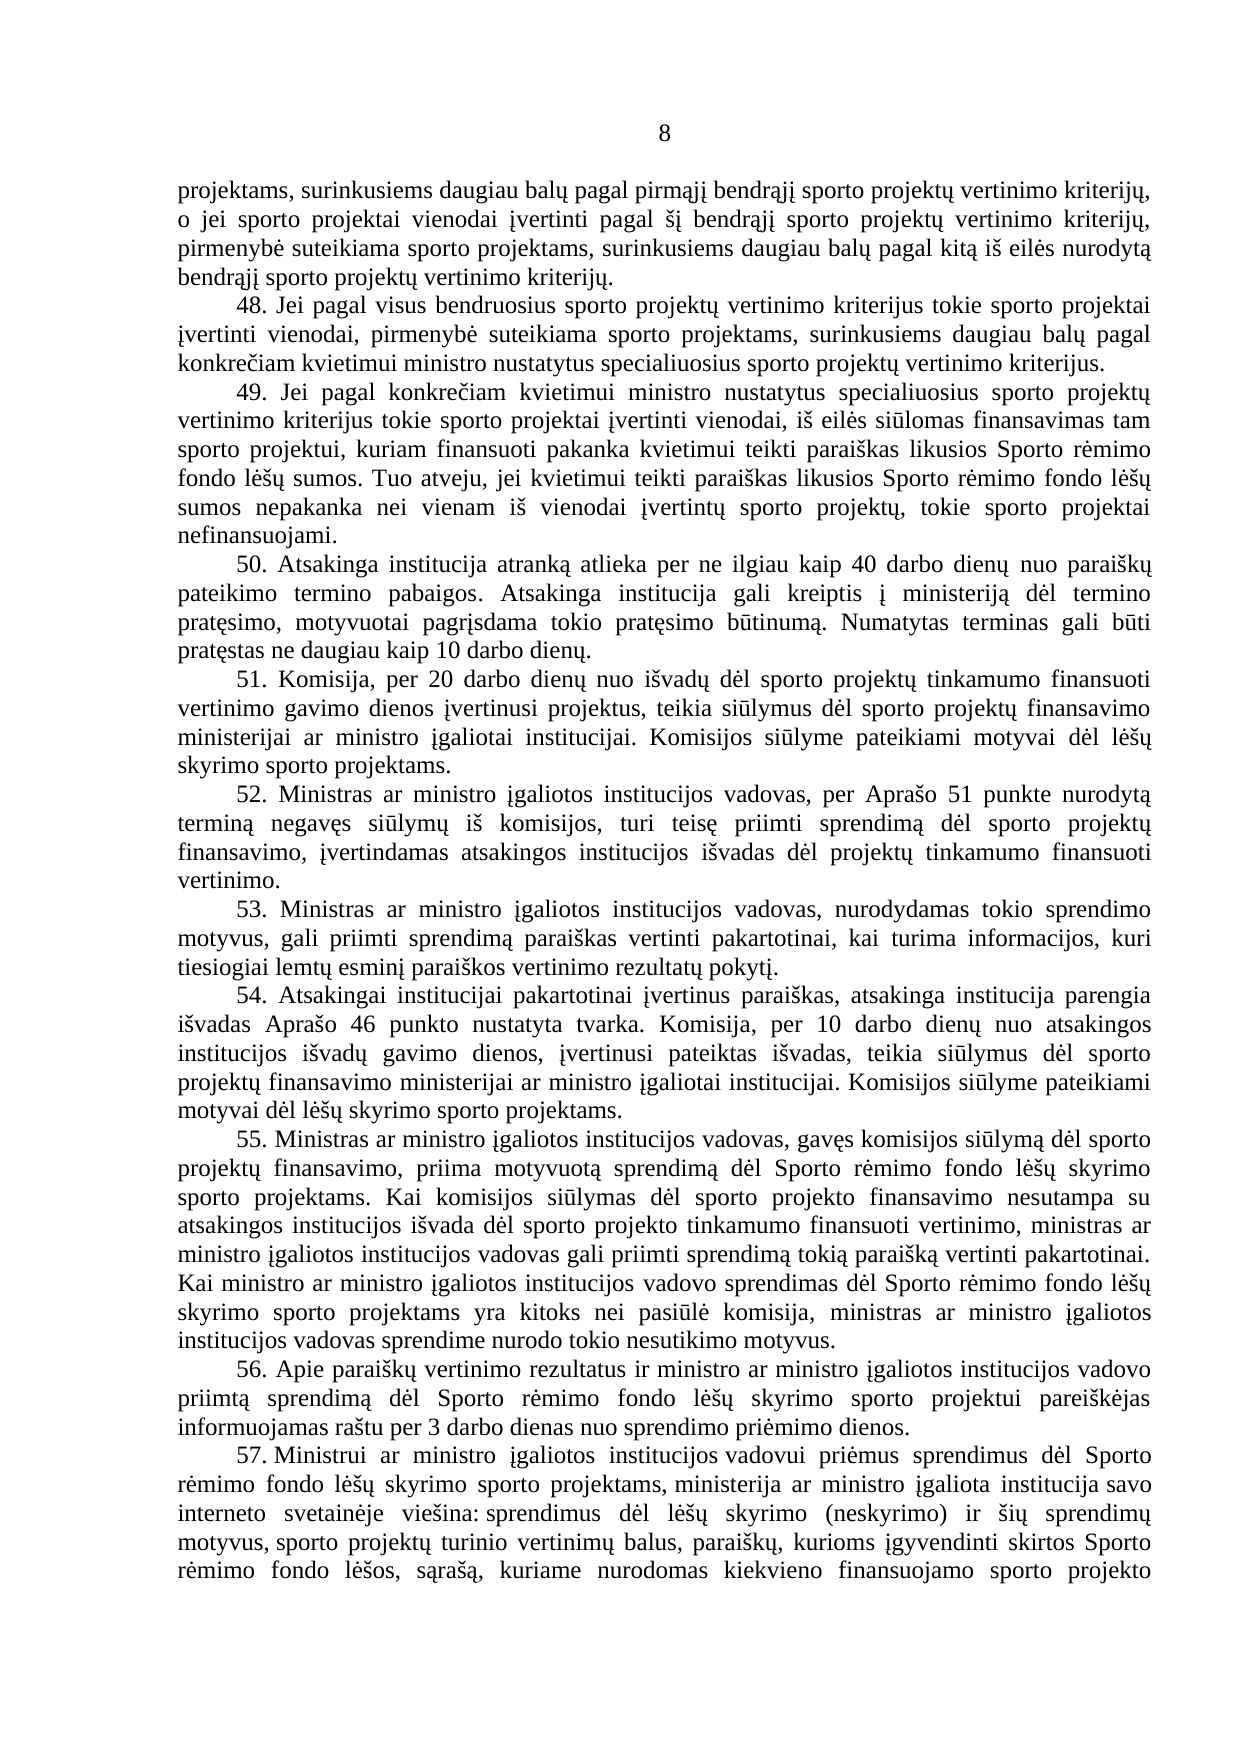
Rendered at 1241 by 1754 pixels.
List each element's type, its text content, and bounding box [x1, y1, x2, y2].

text 53. Ministras ar ministro įgaliotos institucijos vadovas, nurodydamas tokio sprendimo motyvus, gali priimti sprendimą paraiškas vertinti pakartotinai, kai turima informacijos, kuri tiesiogiai lemtų esminį paraiškos vertinimo rezultatų pokytį. [177, 894, 1152, 981]
text 55. Ministras ar ministro įgaliotos institucijos vadovas, gavęs komisijos siūlymą dėl sporto projektų finansavimo, priima motyvuotą sprendimą dėl Sporto rėmimo fondo lėšų skyrimo sporto projektams. Kai komisijos siūlymas dėl sporto projekto finansavimo nesutampa su atsakingos institucijos išvada dėl sporto projekto tinkamumo finansuoti vertinimo, ministras ar ministro įgaliotos institucijos vadovas gali priimti sprendimą tokią paraišką vertinti pakartotinai. Kai ministro ar ministro įgaliotos institucijos vadovo sprendimas dėl Sporto rėmimo fondo lėšų skyrimo sporto projektams yra kitoks nei pasiūlė komisija, ministras ar ministro įgaliotos institucijos vadovas sprendime nurodo tokio nesutikimo motyvus. [177, 1124, 1152, 1354]
text 52. Ministras ar ministro įgaliotos institucijos vadovas, per Aprašo 51 punkte nurodytą terminą negavęs siūlymų iš komisijos, turi teisę priimti sprendimą dėl sporto projektų finansavimo, įvertindamas atsakingos institucijos išvadas dėl projektų tinkamumo finansuoti vertinimo. [177, 779, 1152, 894]
text 57. Ministrui ar ministro įgaliotos institucijos vadovui priėmus sprendimus dėl Sporto rėmimo fondo lėšų skyrimo sporto projektams, ministerija ar ministro įgaliota institucija savo interneto svetainėje viešina: sprendimus dėl lėšų skyrimo (neskyrimo) ir šių sprendimų motyvus, sporto projektų turinio vertinimų balus, paraiškų, kurioms įgyvendinti skirtos Sporto rėmimo fondo lėšos, sąrašą, kuriame nurodomas kiekvieno finansuojamo sporto projekto [177, 1441, 1152, 1584]
text 50. Atsakinga institucija atranką atlieka per ne ilgiau kaip 40 darbo dienų nuo paraiškų pateikimo termino pabaigos. Atsakinga institucija gali kreiptis į ministeriją dėl termino pratęsimo, motyvuotai pagrįsdama tokio pratęsimo būtinumą. Numatytas terminas gali būti pratęstas ne daugiau kaip 10 darbo dienų. [177, 549, 1152, 664]
text 56. Apie paraiškų vertinimo rezultatus ir ministro ar ministro įgaliotos institucijos vadovo priimtą sprendimą dėl Sporto rėmimo fondo lėšų skyrimo sporto projektui pareiškėjas informuojamas raštu per 3 darbo dienas nuo sprendimo priėmimo dienos. [177, 1354, 1152, 1441]
text 51. Komisija, per 20 darbo dienų nuo išvadų dėl sporto projektų tinkamumo finansuoti vertinimo gavimo dienos įvertinusi projektus, teikia siūlymus dėl sporto projektų finansavimo ministerijai ar ministro įgaliotai institucijai. Komisijos siūlyme pateikiami motyvai dėl lėšų skyrimo sporto projektams. [177, 664, 1152, 779]
text 49. Jei pagal konkrečiam kvietimui ministro nustatytus specialiuosius sporto projektų vertinimo kriterijus tokie sporto projektai įvertinti vienodai, iš eilės siūlomas finansavimas tam sporto projektui, kuriam finansuoti pakanka kvietimui teikti paraiškas likusios Sporto rėmimo fondo lėšų sumos. Tuo atveju, jei kvietimui teikti paraiškas likusios Sporto rėmimo fondo lėšų sumos nepakanka nei vienam iš vienodai įvertintų sporto projektų, tokie sporto projektai nefinansuojami. [177, 377, 1152, 549]
text 54. Atsakingai institucijai pakartotinai įvertinus paraiškas, atsakinga institucija parengia išvadas Aprašo 46 punkto nustatyta tvarka. Komisija, per 10 darbo dienų nuo atsakingos institucijos išvadų gavimo dienos, įvertinusi pateiktas išvadas, teikia siūlymus dėl sporto projektų finansavimo ministerijai ar ministro įgaliotai institucijai. Komisijos siūlyme pateikiami motyvai dėl lėšų skyrimo sporto projektams. [177, 981, 1152, 1124]
text projektams, surinkusiems daugiau balų pagal pirmąjį bendrąjį sporto projektų vertinimo kriterijų, o jei sporto projektai vienodai įvertinti pagal šį bendrąjį sporto projektų vertinimo kriterijų, pirmenybė suteikiama sporto projektams, surinkusiems daugiau balų pagal kitą iš eilės nurodytą bendrąjį sporto projektų vertinimo kriterijų. [177, 176, 1152, 291]
text 48. Jei pagal visus bendruosius sporto projektų vertinimo kriterijus tokie sporto projektai įvertinti vienodai, pirmenybė suteikiama sporto projektams, surinkusiems daugiau balų pagal konkrečiam kvietimui ministro nustatytus specialiuosius sporto projektų vertinimo kriterijus. [177, 291, 1152, 377]
